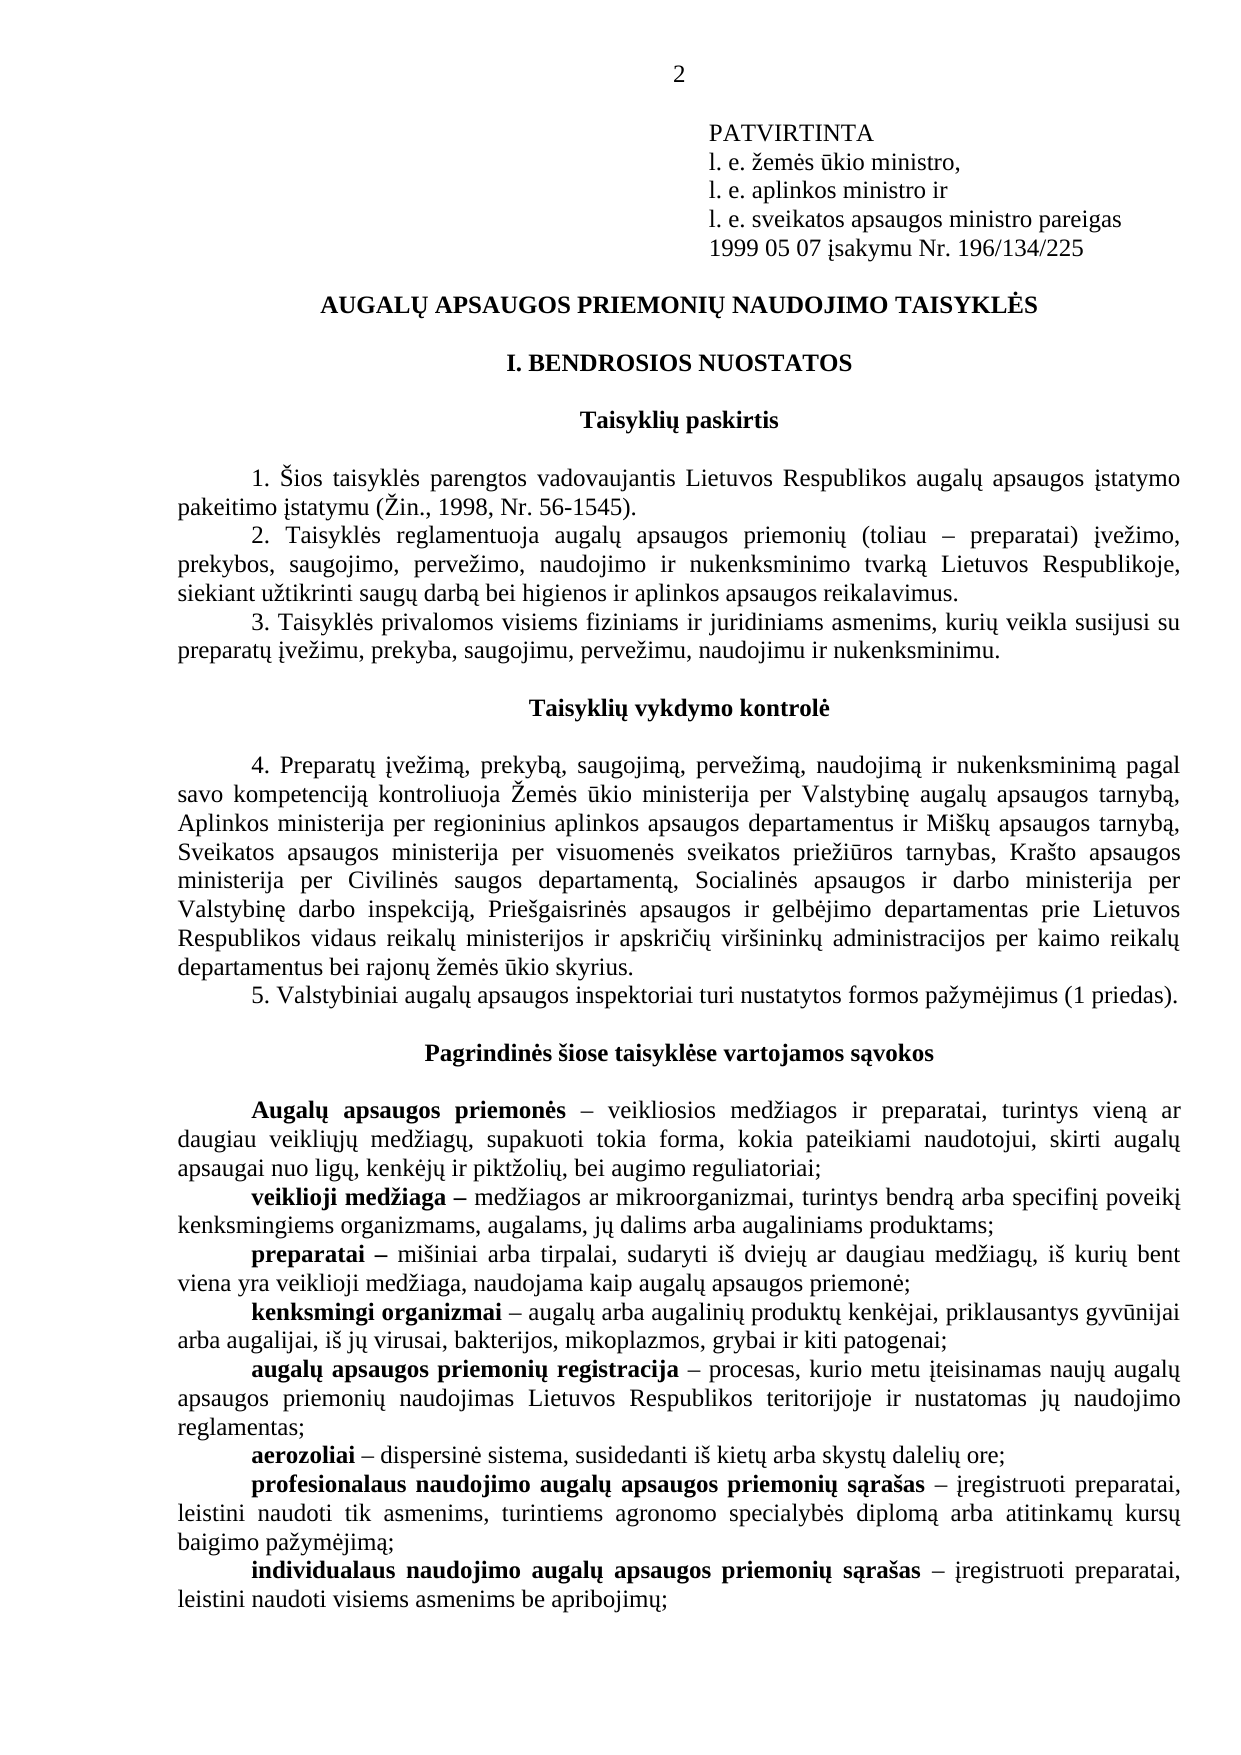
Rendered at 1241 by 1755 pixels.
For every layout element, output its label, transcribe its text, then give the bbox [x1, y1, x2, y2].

text Augalų apsaugos priemonės – veikliosios medžiagos ir preparatai, turintys vieną ar daugiau veikliųjų medžiagų, supakuoti tokia forma, kokia pateikiami naudotojui, skirti augalų apsaugai nuo ligų, kenkėjų ir piktžolių, bei augimo reguliatoriai; [177, 1096, 1181, 1182]
text 1. Šios taisyklės parengtos vadovaujantis Lietuvos Respublikos augalų apsaugos įstatymo pakeitimo įstatymu (Žin., 1998, Nr. 56-1545). [177, 463, 1181, 521]
text 2. Taisyklės reglamentuoja augalų apsaugos priemonių (toliau – preparatai) įvežimo, prekybos, saugojimo, pervežimo, naudojimo ir nukenksminimo tvarką Lietuvos Respublikoje, siekiant užtikrinti saugų darbą bei higienos ir aplinkos apsaugos reikalavimus. [177, 521, 1181, 607]
text 3. Taisyklės privalomos visiems fiziniams ir juridiniams asmenims, kurių veikla susijusi su preparatų įvežimu, prekyba, saugojimu, pervežimu, naudojimu ir nukenksminimu. [177, 607, 1181, 664]
text 5. Valstybiniai augalų apsaugos inspektoriai turi nustatytos formos pažymėjimus (1 priedas). [177, 981, 1181, 1009]
text I. BENDROSIOS NUOSTATOS [177, 348, 1181, 377]
text Taisyklių paskirtis [177, 406, 1181, 434]
text l. e. sveikatos apsaugos ministro pareigas [177, 204, 1181, 233]
text profesionalaus naudojimo augalų apsaugos priemonių sąrašas – įregistruoti preparatai, leistini naudoti tik asmenims, turintiems agronomo specialybės diplomą arba atitinkamų kursų baigimo pažymėjimą; [177, 1469, 1181, 1556]
text 1999 05 07 įsakymu Nr. 196/134/225 [177, 233, 1181, 262]
text augalų apsaugos priemonių registracija – procesas, kurio metu įteisinamas naujų augalų apsaugos priemonių naudojimas Lietuvos Respublikos teritorijoje ir nustatomas jų naudojimo reglamentas; [177, 1354, 1181, 1441]
text aerozoliai – dispersinė sistema, susidedanti iš kietų arba skystų dalelių ore; [177, 1441, 1181, 1469]
text preparatai – mišiniai arba tirpalai, sudaryti iš dviejų ar daugiau medžiagų, iš kurių bent viena yra veiklioji medžiaga, naudojama kaip augalų apsaugos priemonė; [177, 1239, 1181, 1297]
text Pagrindinės šiose taisyklėse vartojamos sąvokos [177, 1038, 1181, 1067]
text veiklioji medžiaga – medžiagos ar mikroorganizmai, turintys bendrą arba specifinį poveikį kenksmingiems organizmams, augalams, jų dalims arba augaliniams produktams; [177, 1182, 1181, 1239]
text AUGALŲ APSAUGOS PRIEMONIŲ NAUDOJIMO TAISYKLĖS [177, 291, 1181, 319]
text PATVIRTINTA [177, 118, 1181, 147]
text Taisyklių vykdymo kontrolė [177, 693, 1181, 722]
text 4. Preparatų įvežimą, prekybą, saugojimą, pervežimą, naudojimą ir nukenksminimą pagal savo kompetenciją kontroliuoja Žemės ūkio ministerija per Valstybinę augalų apsaugos tarnybą, Aplinkos ministerija per regioninius aplinkos apsaugos departamentus ir Miškų apsaugos tarnybą, Sveikatos apsaugos ministerija per visuomenės sveikatos priežiūros tarnybas, Krašto apsaugos ministerija per Civilinės saugos departamentą, Socialinės apsaugos ir darbo ministerija per Valstybinę darbo inspekciją, Priešgaisrinės apsaugos ir gelbėjimo departamentas prie Lietuvos Respublikos vidaus reikalų ministerijos ir apskričių viršininkų administracijos per kaimo reikalų departamentus bei rajonų žemės ūkio skyrius. [177, 751, 1181, 981]
text individualaus naudojimo augalų apsaugos priemonių sąrašas – įregistruoti preparatai, leistini naudoti visiems asmenims be apribojimų; [177, 1556, 1181, 1613]
text l. e. žemės ūkio ministro, [177, 147, 1181, 176]
text l. e. aplinkos ministro ir [177, 176, 1181, 204]
text kenksmingi organizmai – augalų arba augalinių produktų kenkėjai, priklausantys gyvūnijai arba augalijai, iš jų virusai, bakterijos, mikoplazmos, grybai ir kiti patogenai; [177, 1297, 1181, 1354]
